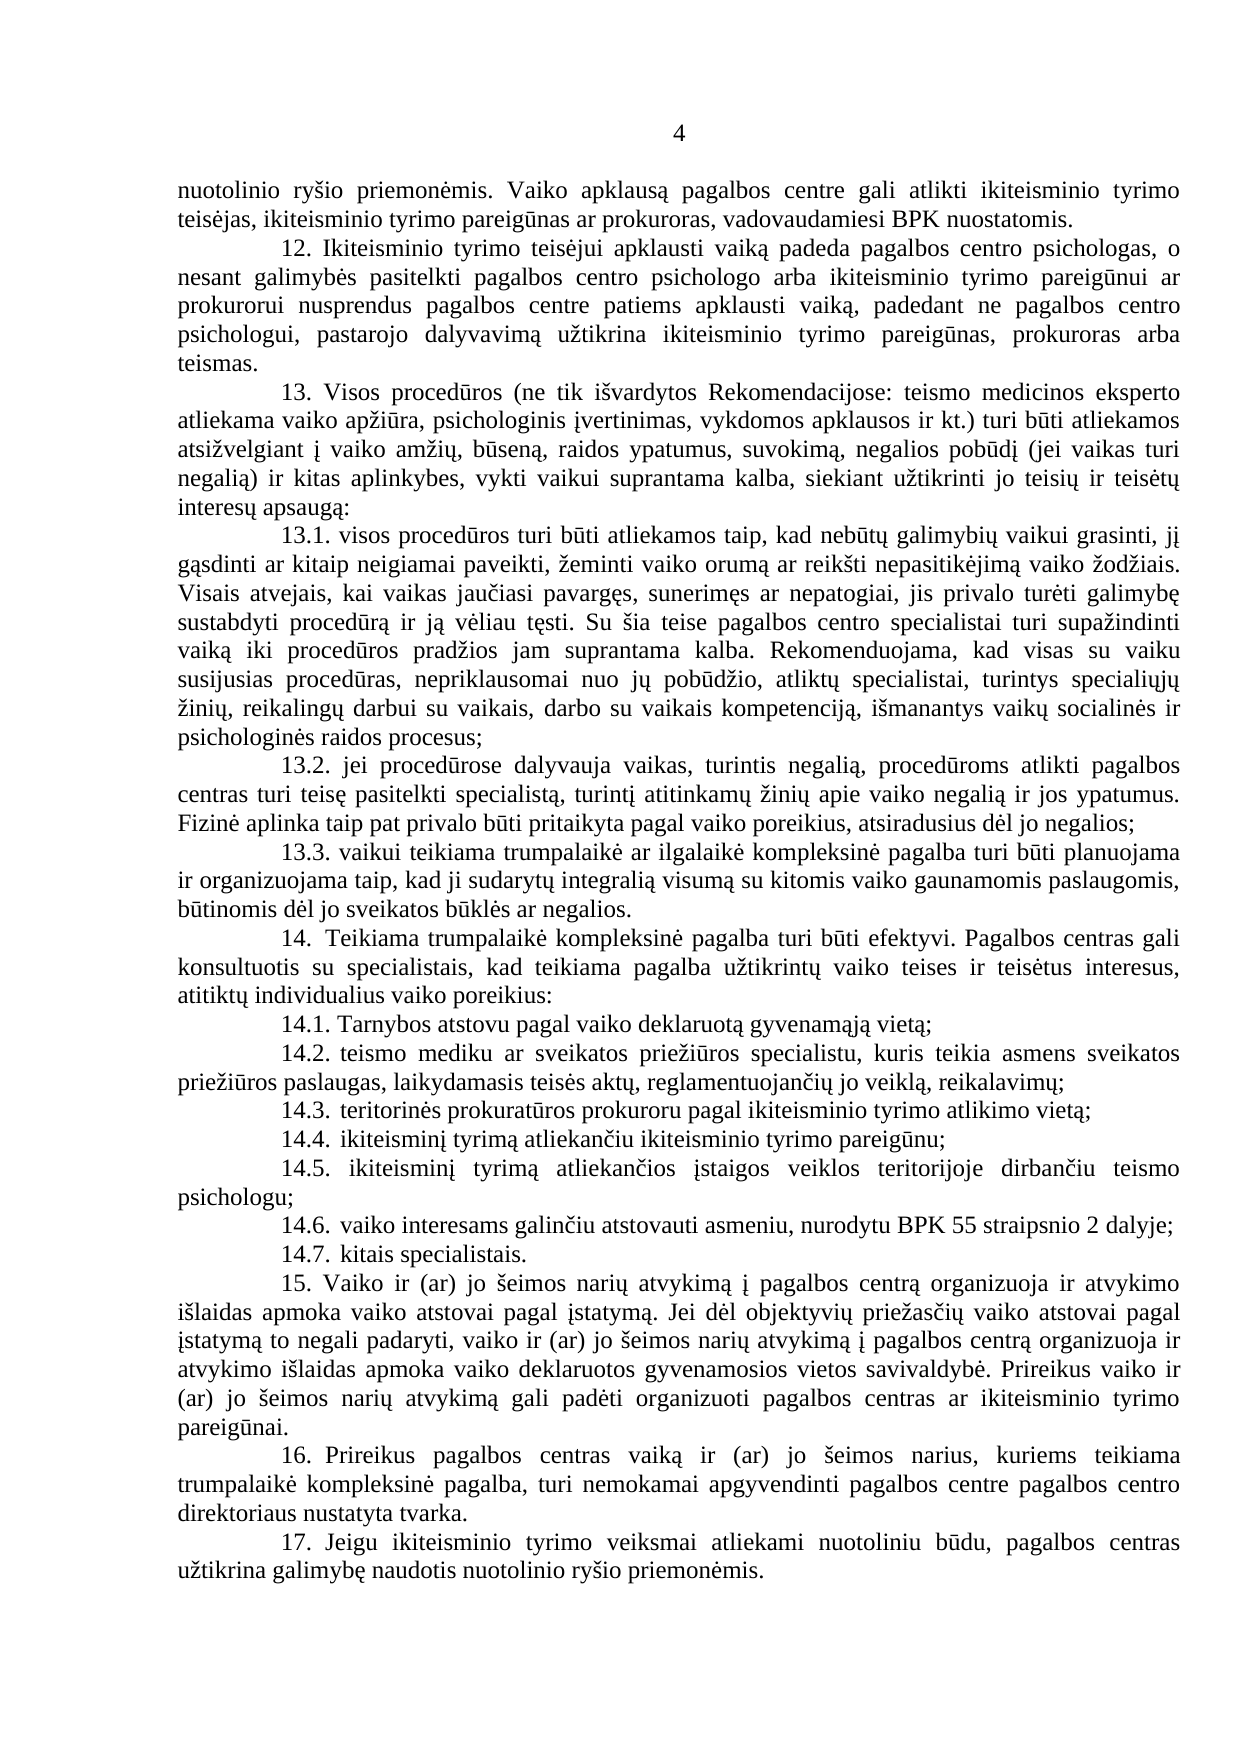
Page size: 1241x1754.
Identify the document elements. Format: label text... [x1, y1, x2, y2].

text 13.2. jei procedūrose dalyvauja vaikas, turintis negalią, procedūroms atlikti pagalbos centras turi teisę pasitelkti specialistą, turintį atitinkamų žinių apie vaiko negalią ir jos ypatumus. Fizinė aplinka taip pat privalo būti pritaikyta pagal vaiko poreikius, atsiradusius dėl jo negalios; [177, 751, 1181, 837]
text 14.5. ikiteisminį tyrimą atliekančios įstaigos veiklos teritorijoje dirbančiu teismo psichologu; [177, 1153, 1181, 1211]
text nuotolinio ryšio priemonėmis. Vaiko apklausą pagalbos centre gali atlikti ikiteisminio tyrimo teisėjas, ikiteisminio tyrimo pareigūnas ar prokuroras, vadovaudamiesi BPK nuostatomis. [177, 176, 1181, 233]
text 14.4. ikiteisminį tyrimą atliekančiu ikiteisminio tyrimo pareigūnu; [177, 1124, 1181, 1153]
text 14.7. kitais specialistais. [177, 1239, 1181, 1268]
text 14.1. Tarnybos atstovu pagal vaiko deklaruotą gyvenamąją vietą; [177, 1009, 1181, 1038]
text 14.6. vaiko interesams galinčiu atstovauti asmeniu, nurodytu BPK 55 straipsnio 2 dalyje; [177, 1211, 1181, 1239]
text 12. Ikiteisminio tyrimo teisėjui apklausti vaiką padeda pagalbos centro psichologas, o nesant galimybės pasitelkti pagalbos centro psichologo arba ikiteisminio tyrimo pareigūnui ar prokurorui nusprendus pagalbos centre patiems apklausti vaiką, padedant ne pagalbos centro psichologui, pastarojo dalyvavimą užtikrina ikiteisminio tyrimo pareigūnas, prokuroras arba teismas. [177, 233, 1181, 377]
text 14. Teikiama trumpalaikė kompleksinė pagalba turi būti efektyvi. Pagalbos centras gali konsultuotis su specialistais, kad teikiama pagalba užtikrintų vaiko teises ir teisėtus interesus, atitiktų individualius vaiko poreikius: [177, 923, 1181, 1009]
text 14.3. teritorinės prokuratūros prokuroru pagal ikiteisminio tyrimo atlikimo vietą; [177, 1096, 1181, 1124]
text 13. Visos procedūros (ne tik išvardytos Rekomendacijose: teismo medicinos eksperto atliekama vaiko apžiūra, psichologinis įvertinimas, vykdomos apklausos ir kt.) turi būti atliekamos atsižvelgiant į vaiko amžių, būseną, raidos ypatumus, suvokimą, negalios pobūdį (jei vaikas turi negalią) ir kitas aplinkybes, vykti vaikui suprantama kalba, siekiant užtikrinti jo teisių ir teisėtų interesų apsaugą: [177, 377, 1181, 521]
text 17. Jeigu ikiteisminio tyrimo veiksmai atliekami nuotoliniu būdu, pagalbos centras užtikrina galimybę naudotis nuotolinio ryšio priemonėmis. [177, 1527, 1181, 1584]
text 16. Prireikus pagalbos centras vaiką ir (ar) jo šeimos narius, kuriems teikiama trumpalaikė kompleksinė pagalba, turi nemokamai apgyvendinti pagalbos centre pagalbos centro direktoriaus nustatyta tvarka. [177, 1441, 1181, 1527]
text 15. Vaiko ir (ar) jo šeimos narių atvykimą į pagalbos centrą organizuoja ir atvykimo išlaidas apmoka vaiko atstovai pagal įstatymą. Jei dėl objektyvių priežasčių vaiko atstovai pagal įstatymą to negali padaryti, vaiko ir (ar) jo šeimos narių atvykimą į pagalbos centrą organizuoja ir atvykimo išlaidas apmoka vaiko deklaruotos gyvenamosios vietos savivaldybė. Prireikus vaiko ir (ar) jo šeimos narių atvykimą gali padėti organizuoti pagalbos centras ar ikiteisminio tyrimo pareigūnai. [177, 1268, 1181, 1441]
text 14.2. teismo mediku ar sveikatos priežiūros specialistu, kuris teikia asmens sveikatos priežiūros paslaugas, laikydamasis teisės aktų, reglamentuojančių jo veiklą, reikalavimų; [177, 1038, 1181, 1096]
text 13.3. vaikui teikiama trumpalaikė ar ilgalaikė kompleksinė pagalba turi būti planuojama ir organizuojama taip, kad ji sudarytų integralią visumą su kitomis vaiko gaunamomis paslaugomis, būtinomis dėl jo sveikatos būklės ar negalios. [177, 837, 1181, 923]
text 13.1. visos procedūros turi būti atliekamos taip, kad nebūtų galimybių vaikui grasinti, jį gąsdinti ar kitaip neigiamai paveikti, žeminti vaiko orumą ar reikšti nepasitikėjimą vaiko žodžiais. Visais atvejais, kai vaikas jaučiasi pavargęs, sunerimęs ar nepatogiai, jis privalo turėti galimybę sustabdyti procedūrą ir ją vėliau tęsti. Su šia teise pagalbos centro specialistai turi supažindinti vaiką iki procedūros pradžios jam suprantama kalba. Rekomenduojama, kad visas su vaiku susijusias procedūras, nepriklausomai nuo jų pobūdžio, atliktų specialistai, turintys specialiųjų žinių, reikalingų darbui su vaikais, darbo su vaikais kompetenciją, išmanantys vaikų socialinės ir psichologinės raidos procesus; [177, 521, 1181, 751]
